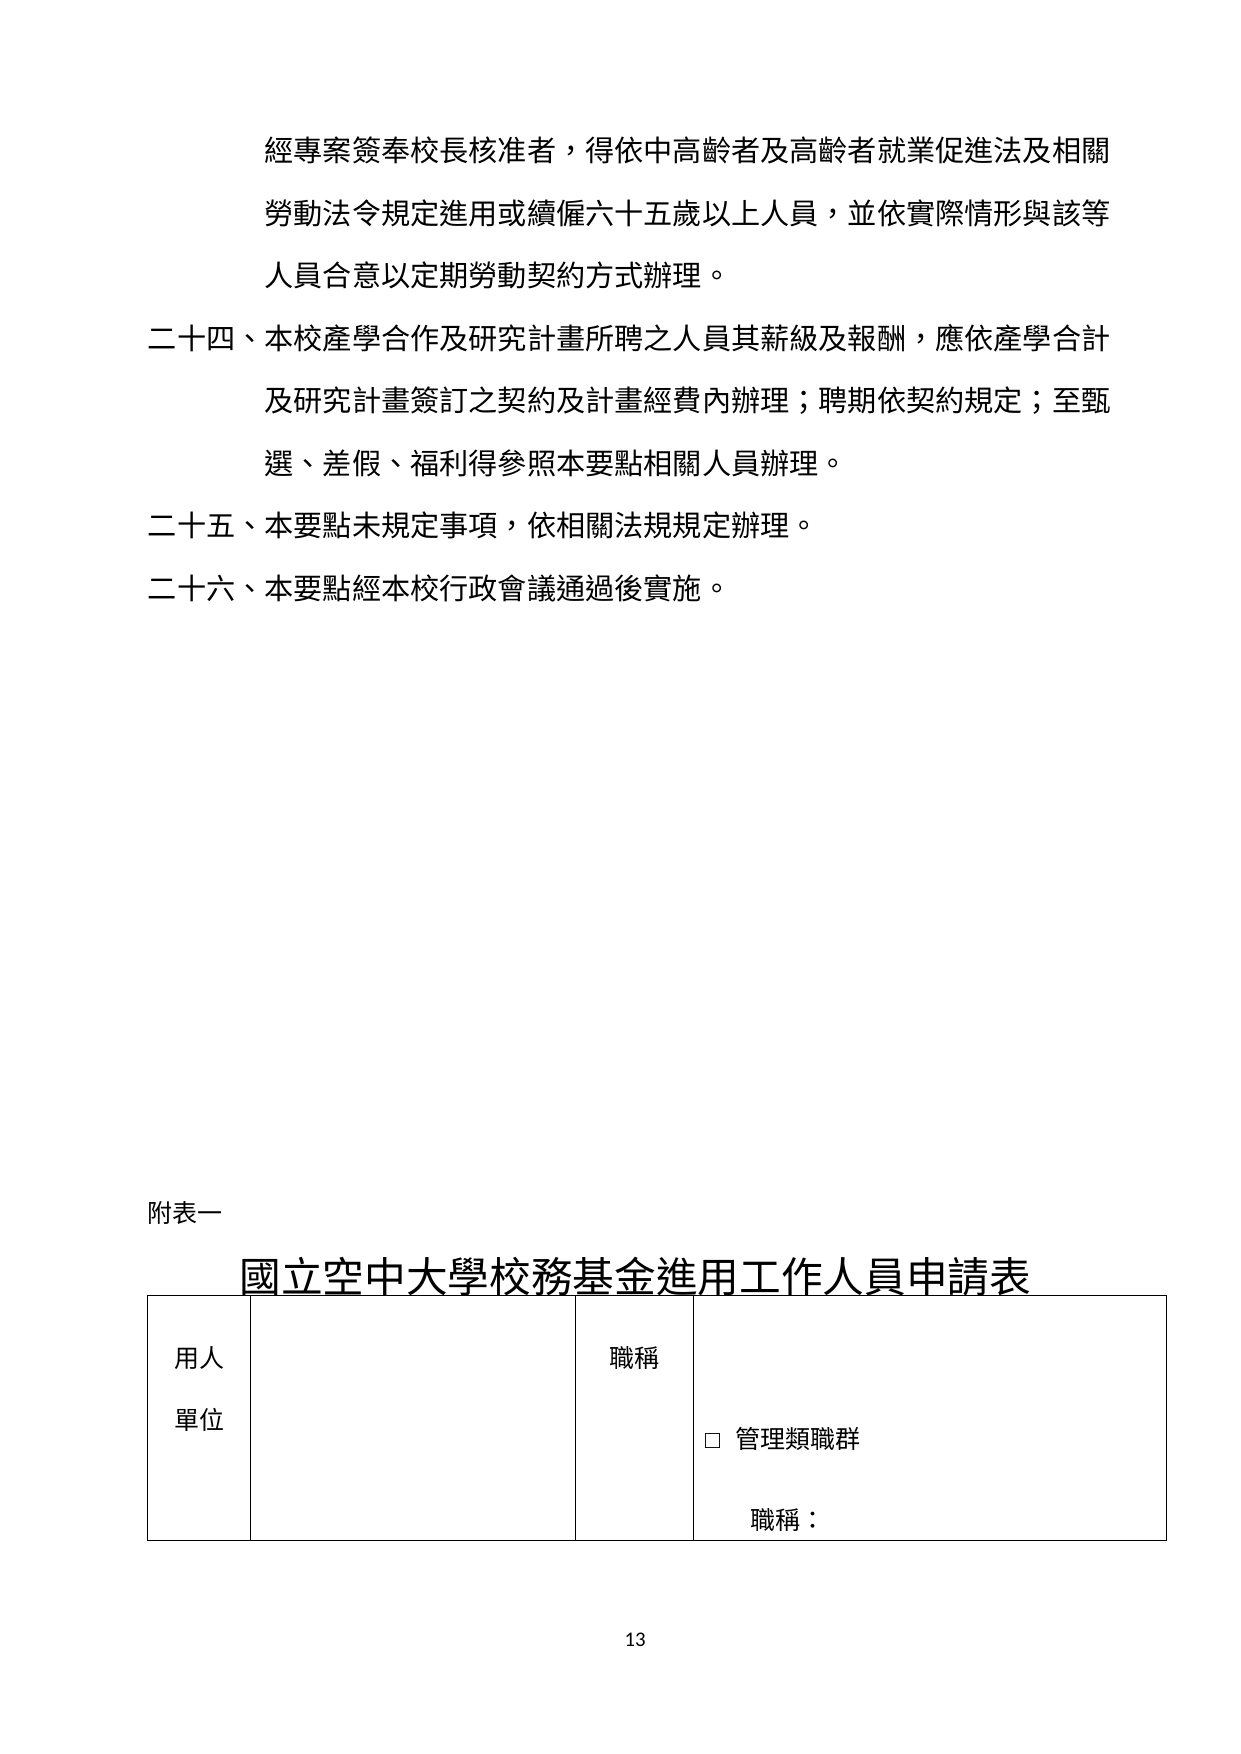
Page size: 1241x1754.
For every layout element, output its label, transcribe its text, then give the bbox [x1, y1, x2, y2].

text 二十五、本要點未規定事項，依相關法規規定辦理。 [148, 482, 1122, 545]
text 附表一 [148, 1170, 1122, 1232]
text 經專案簽奉校長核准者，得依中高齡者及高齡者就業促進法及相關勞動法令規定進用或續僱六十五歲以上人員，並依實際情形與該等人員合意以定期勞動契約方式辦理。 [148, 107, 1122, 295]
text 二十四、本校產學合作及研究計畫所聘之人員其薪級及報酬，應依產學合計及研究計畫簽訂之契約及計畫經費內辦理；聘期依契約規定；至甄選、差假、福利得參照本要點相關人員辦理。 [148, 295, 1122, 482]
table_header 用人 單位 [148, 1296, 250, 1540]
table_header [251, 1296, 575, 1540]
table_header 職稱 [576, 1296, 693, 1540]
text 國立空中大學校務基金進用工作人員申請表 [148, 1232, 1122, 1295]
table_header □ 管理類職群 職稱： [694, 1296, 1166, 1540]
text 二十六、本要點經本校行政會議通過後實施。 [148, 545, 1122, 607]
